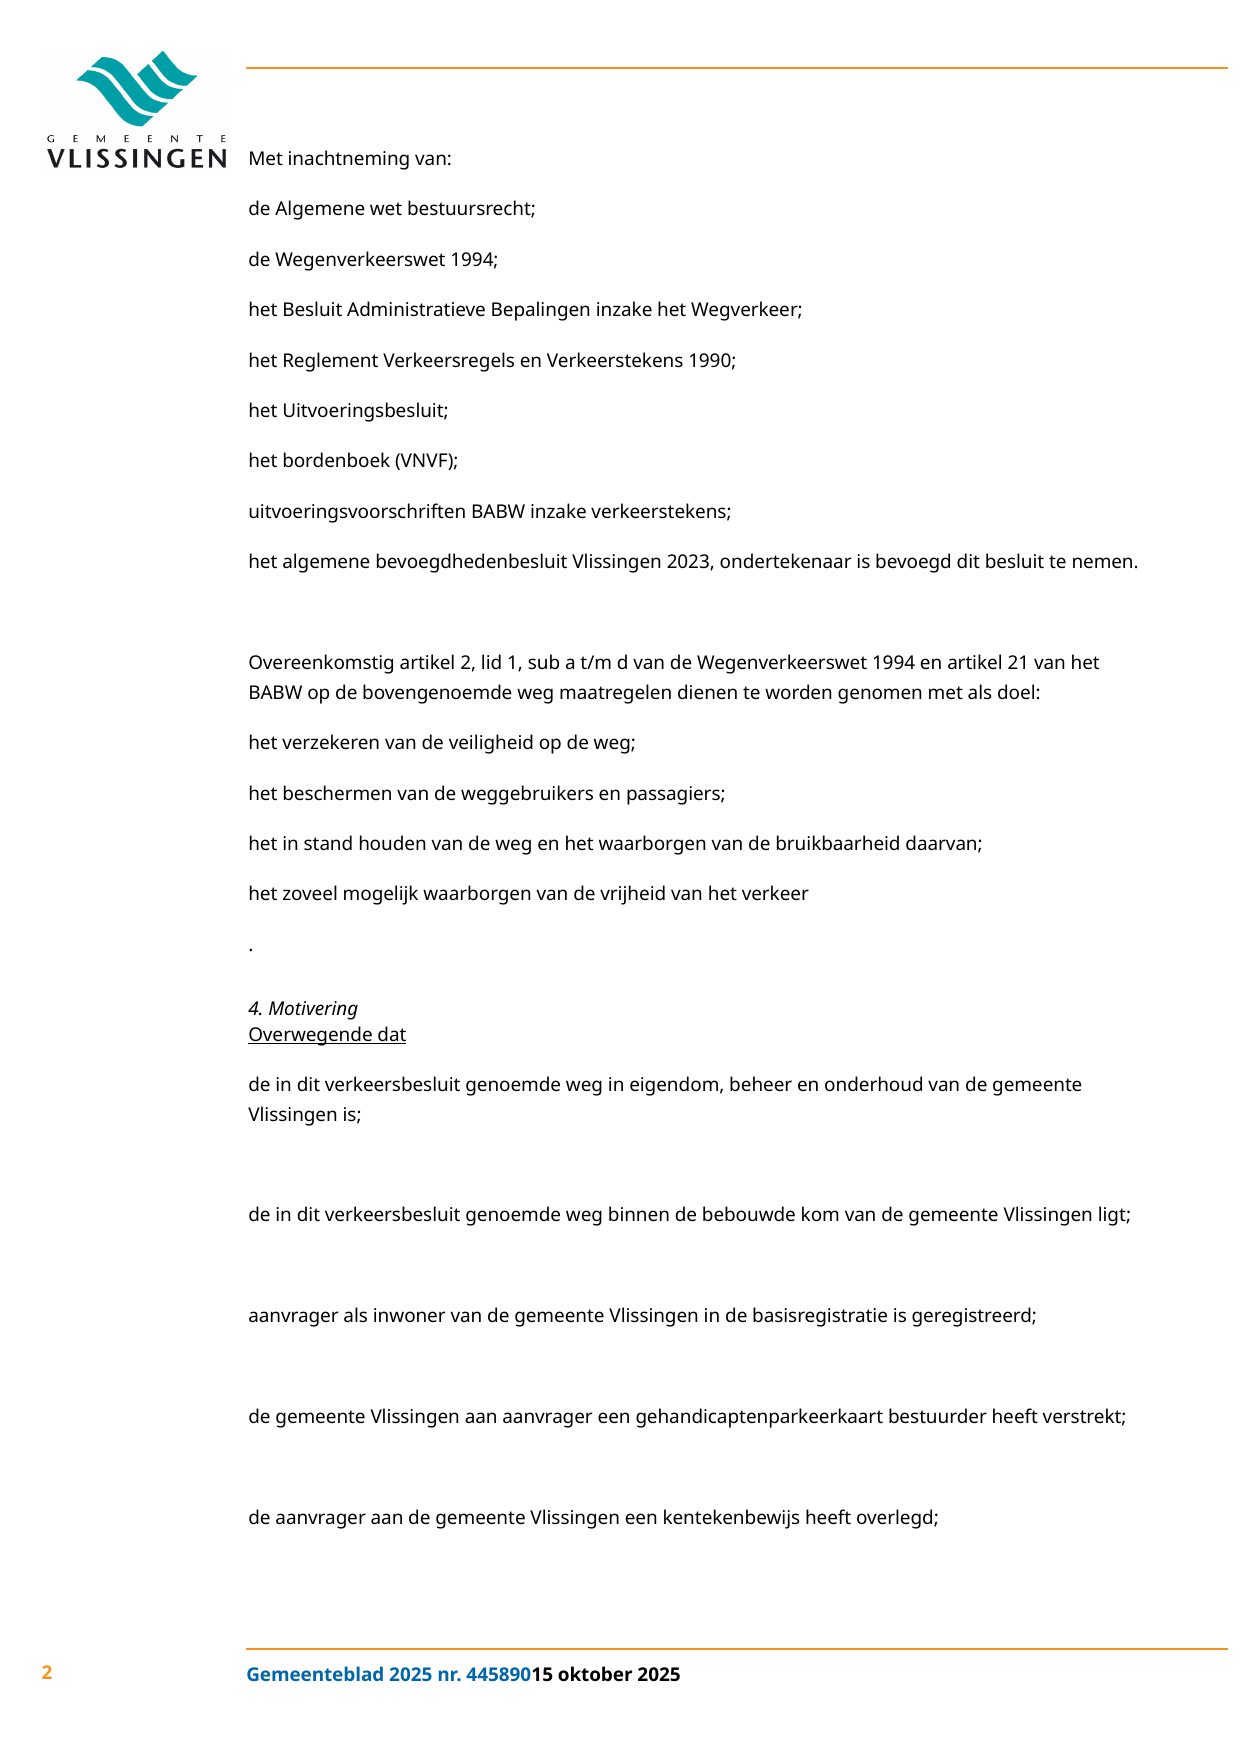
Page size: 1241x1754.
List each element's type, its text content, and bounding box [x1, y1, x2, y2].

text Met inachtneming van: [248, 145, 1152, 171]
picture [41, 47, 231, 172]
text het algemene bevoegdhedenbesluit Vlissingen 2023, ondertekenaar is bevoegd dit besluit te nemen. [248, 548, 1152, 574]
text het beschermen van de weggebruikers en passagiers; [248, 780, 1152, 806]
text het Uitvoeringsbesluit; [248, 397, 1152, 423]
text het verzekeren van de veiligheid op de weg; [248, 729, 1152, 755]
text de gemeente Vlissingen aan aanvrager een gehandicaptenparkeerkaart bestuurder heeft verstrekt; [248, 1403, 1152, 1429]
text . [248, 931, 1152, 957]
text de Algemene wet bestuursrecht; [248, 196, 1152, 221]
text de Wegenverkeerswet 1994; [248, 246, 1152, 272]
text de in dit verkeersbesluit genoemde weg in eigendom, beheer en onderhoud van de gemeente Vlissingen is; [248, 1071, 1152, 1126]
text aanvrager als inwoner van de gemeente Vlissingen in de basisregistratie is geregistreerd; [248, 1302, 1152, 1328]
text het Reglement Verkeersregels en Verkeerstekens 1990; [248, 347, 1152, 373]
text het Besluit Administratieve Bepalingen inzake het Wegverkeer; [248, 296, 1152, 322]
text Overwegende dat [248, 1021, 1152, 1046]
text het in stand houden van de weg en het waarborgen van de bruikbaarheid daarvan; [248, 830, 1152, 856]
text uitvoeringsvoorschriften BABW inzake verkeerstekens; [248, 498, 1152, 524]
text Overeenkomstig artikel 2, lid 1, sub a t/m d van de Wegenverkeerswet 1994 en artikel 21 van het BABW op de bovengenoemde weg maatregelen dienen te worden genomen met als doel: [248, 649, 1152, 705]
text het zoveel mogelijk waarborgen van de vrijheid van het verkeer [248, 881, 1152, 906]
text de aanvrager aan de gemeente Vlissingen een kentekenbewijs heeft overlegd; [248, 1504, 1152, 1530]
text het bordenboek (VNVF); [248, 448, 1152, 473]
text 4. Motivering [248, 995, 1152, 1021]
text de in dit verkeersbesluit genoemde weg binnen de bebouwde kom van de gemeente Vlissingen ligt; [248, 1202, 1152, 1227]
